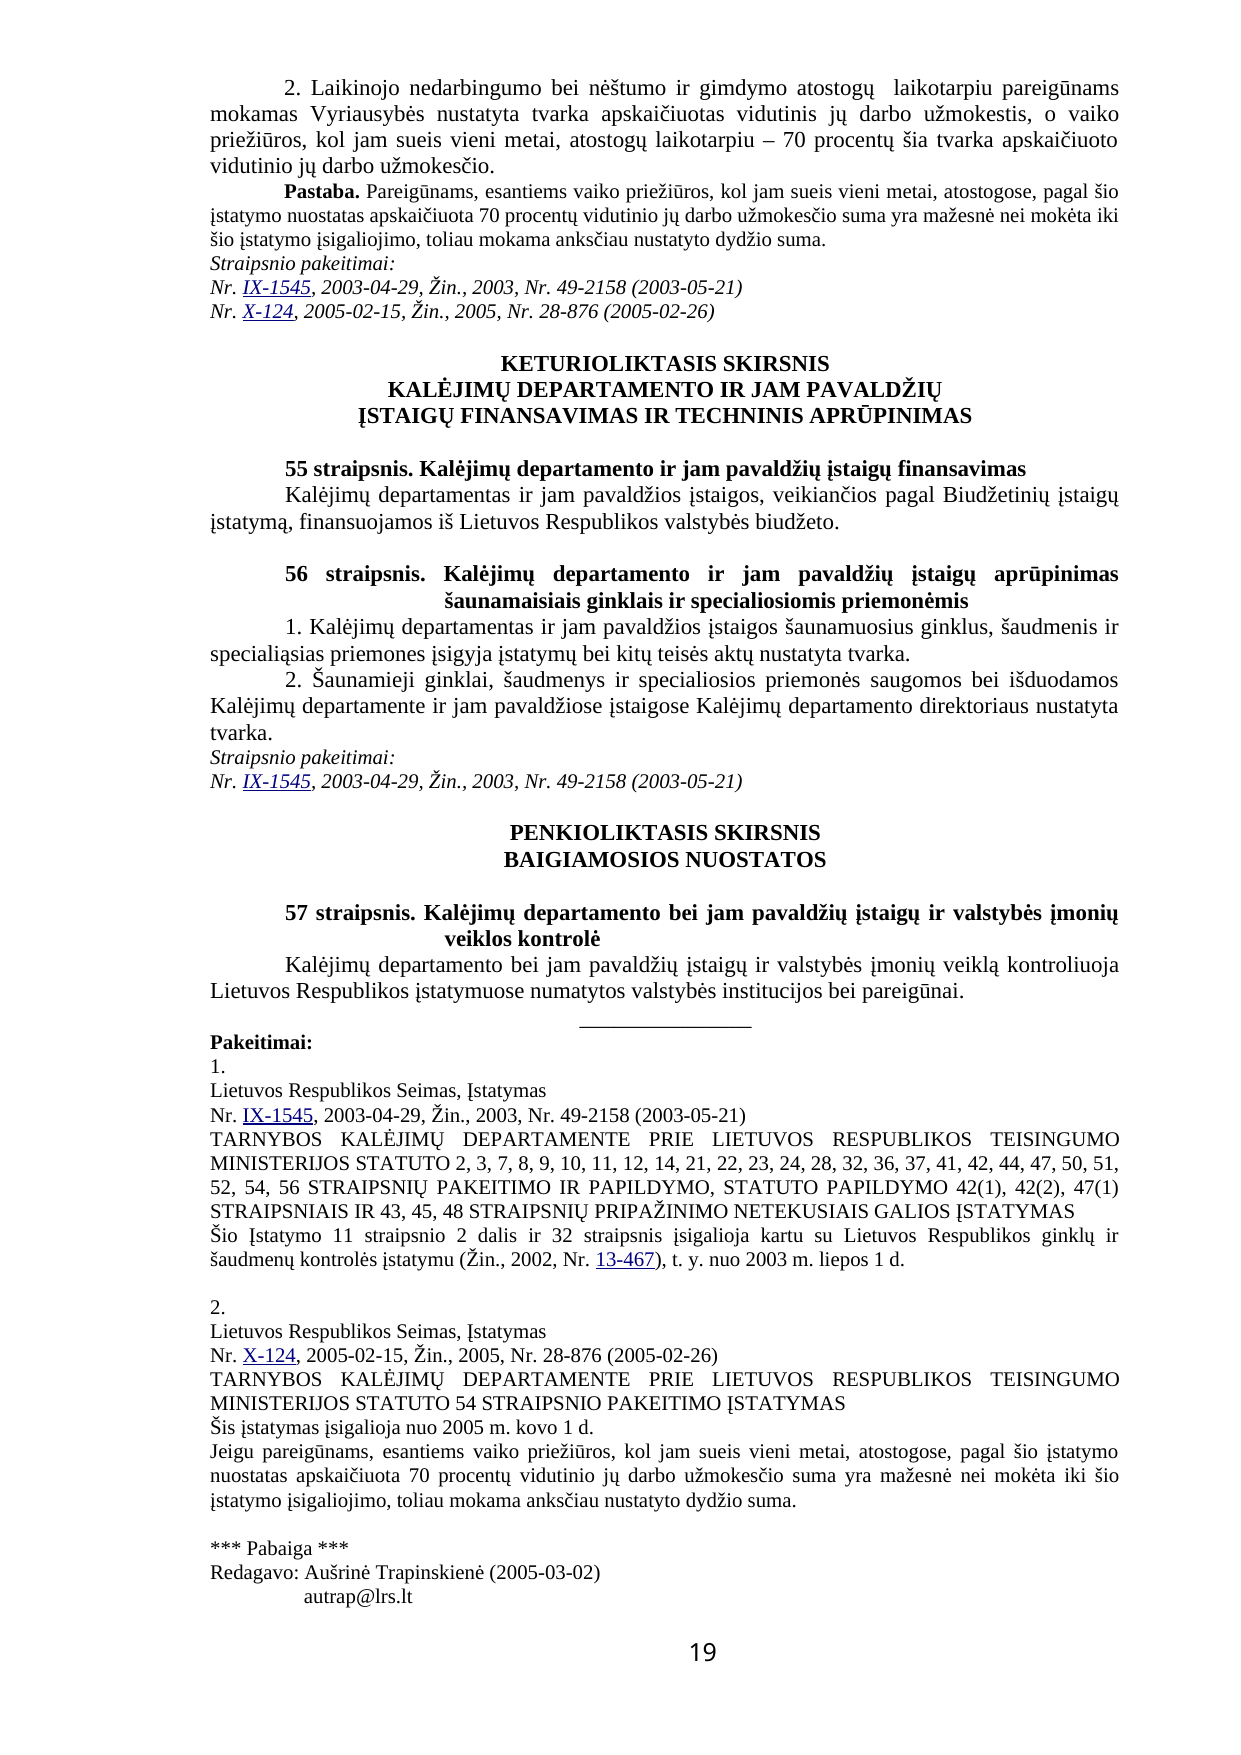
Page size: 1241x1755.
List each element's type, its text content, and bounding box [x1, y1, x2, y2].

text Pakeitimai: [210, 1030, 1120, 1054]
text Nr. IX-1545, 2003-04-29, Žin., 2003, Nr. 49-2158 (2003-05-21) [210, 1102, 1120, 1127]
text Nr. IX-1545, 2003-04-29, Žin., 2003, Nr. 49-2158 (2003-05-21) [210, 769, 1120, 793]
text 2. [210, 1295, 1120, 1319]
text 2. Laikinojo nedarbingumo bei nėštumo ir gimdymo atostogų laikotarpiu pareigūnams mokamas Vyriausybės nustatyta tvarka apskaičiuotas vidutinis jų darbo užmokestis, o vaiko priežiūros, kol jam sueis vieni metai, atostogų laikotarpiu – 70 procentų šia tvarka apskaičiuoto vidutinio jų darbo užmokesčio. [210, 73, 1120, 179]
text Nr. X-124, 2005-02-15, Žin., 2005, Nr. 28-876 (2005-02-26) [210, 1343, 1120, 1367]
text Nr. IX-1545, 2003-04-29, Žin., 2003, Nr. 49-2158 (2003-05-21) [210, 275, 1120, 299]
text 56 straipsnis. Kalėjimų departamento ir jam pavaldžių įstaigų aprūpinimas šaunamaisiais ginklais ir specialiosiomis priemonėmis [285, 561, 1120, 613]
text Šio Įstatymo 11 straipsnio 2 dalis ir 32 straipsnis įsigalioja kartu su Lietuvos Respublikos ginklų ir šaudmenų kontrolės įstatymu (Žin., 2002, Nr. 13-467), t. y. nuo 2003 m. liepos 1 d. [210, 1223, 1120, 1271]
text TARNYBOS KALĖJIMŲ DEPARTAMENTE PRIE LIETUVOS RESPUBLIKOS TEISINGUMO MINISTERIJOS STATUTO 2, 3, 7, 8, 9, 10, 11, 12, 14, 21, 22, 23, 24, 28, 32, 36, 37, 41, 42, 44, 47, 50, 51, 52, 54, 56 STRAIPSNIŲ PAKEITIMO IR PAPILDYMO, STATUTO PAPILDYMO 42(1), 42(2), 47(1) STRAIPSNIAIS IR 43, 45, 48 STRAIPSNIŲ PRIPAŽINIMO NETEKUSIAIS GALIOS ĮSTATYMAS [210, 1127, 1120, 1223]
text Nr. X-124, 2005-02-15, Žin., 2005, Nr. 28-876 (2005-02-26) [210, 299, 1120, 323]
subtitle PENKIOLIKTASIS SKIRSNIS [210, 819, 1120, 846]
text Straipsnio pakeitimai: [210, 745, 1120, 769]
text 55 straipsnis. Kalėjimų departamento ir jam pavaldžių įstaigų finansavimas [210, 455, 1120, 481]
text Redagavo: Aušrinė Trapinskienė (2005-03-02) [210, 1560, 1120, 1584]
text Straipsnio pakeitimai: [210, 251, 1120, 275]
text TARNYBOS KALĖJIMŲ DEPARTAMENTE PRIE LIETUVOS RESPUBLIKOS TEISINGUMO MINISTERIJOS STATUTO 54 STRAIPSNIO PAKEITIMO ĮSTATYMAS [210, 1367, 1120, 1415]
text 57 straipsnis. Kalėjimų departamento bei jam pavaldžių įstaigų ir valstybės įmonių veiklos kontrolė [285, 898, 1120, 951]
text ĮSTAIGŲ FINANSAVIMAS IR TECHNINIS APRŪPINIMAS [210, 402, 1120, 429]
text Kalėjimų departamento bei jam pavaldžių įstaigų ir valstybės įmonių veiklą kontroliuoja Lietuvos Respublikos įstatymuose numatytos valstybės institucijos bei pareigūnai. [210, 951, 1120, 1004]
text _______________ [210, 1004, 1120, 1030]
text Jeigu pareigūnams, esantiems vaiko priežiūros, kol jam sueis vieni metai, atostogose, pagal šio įstatymo nuostatas apskaičiuota 70 procentų vidutinio jų darbo užmokesčio suma yra mažesnė nei mokėta iki šio įstatymo įsigaliojimo, toliau mokama anksčiau nustatyto dydžio suma. [210, 1439, 1120, 1512]
text 1. Kalėjimų departamentas ir jam pavaldžios įstaigos šaunamuosius ginklus, šaudmenis ir specialiąsias priemones įsigyja įstatymų bei kitų teisės aktų nustatyta tvarka. [210, 613, 1120, 666]
text Pastaba. Pareigūnams, esantiems vaiko priežiūros, kol jam sueis vieni metai, atostogose, pagal šio įstatymo nuostatas apskaičiuota 70 procentų vidutinio jų darbo užmokesčio suma yra mažesnė nei mokėta iki šio įstatymo įsigaliojimo, toliau mokama anksčiau nustatyto dydžio suma. [210, 179, 1120, 251]
text BAIGIAMOSIOS NUOSTATOS [210, 846, 1120, 872]
text 2. Šaunamieji ginklai, šaudmenys ir specialiosios priemonės saugomos bei išduodamos Kalėjimų departamente ir jam pavaldžiose įstaigose Kalėjimų departamento direktoriaus nustatyta tvarka. [210, 666, 1120, 745]
text KALĖJIMŲ DEPARTAMENTO IR JAM PAVALDŽIŲ [210, 376, 1120, 402]
text Lietuvos Respublikos Seimas, Įstatymas [210, 1319, 1120, 1343]
text 1. [210, 1054, 1120, 1078]
text Šis įstatymas įsigalioja nuo 2005 m. kovo 1 d. [210, 1415, 1120, 1439]
text autrap@lrs.lt [210, 1584, 1120, 1608]
text *** Pabaiga *** [210, 1536, 1120, 1560]
subtitle KETURIOLIKTASIS SKIRSNIS [210, 350, 1120, 376]
text Lietuvos Respublikos Seimas, Įstatymas [210, 1078, 1120, 1102]
text Kalėjimų departamentas ir jam pavaldžios įstaigos, veikiančios pagal Biudžetinių įstaigų įstatymą, finansuojamos iš Lietuvos Respublikos valstybės biudžeto. [210, 481, 1120, 534]
